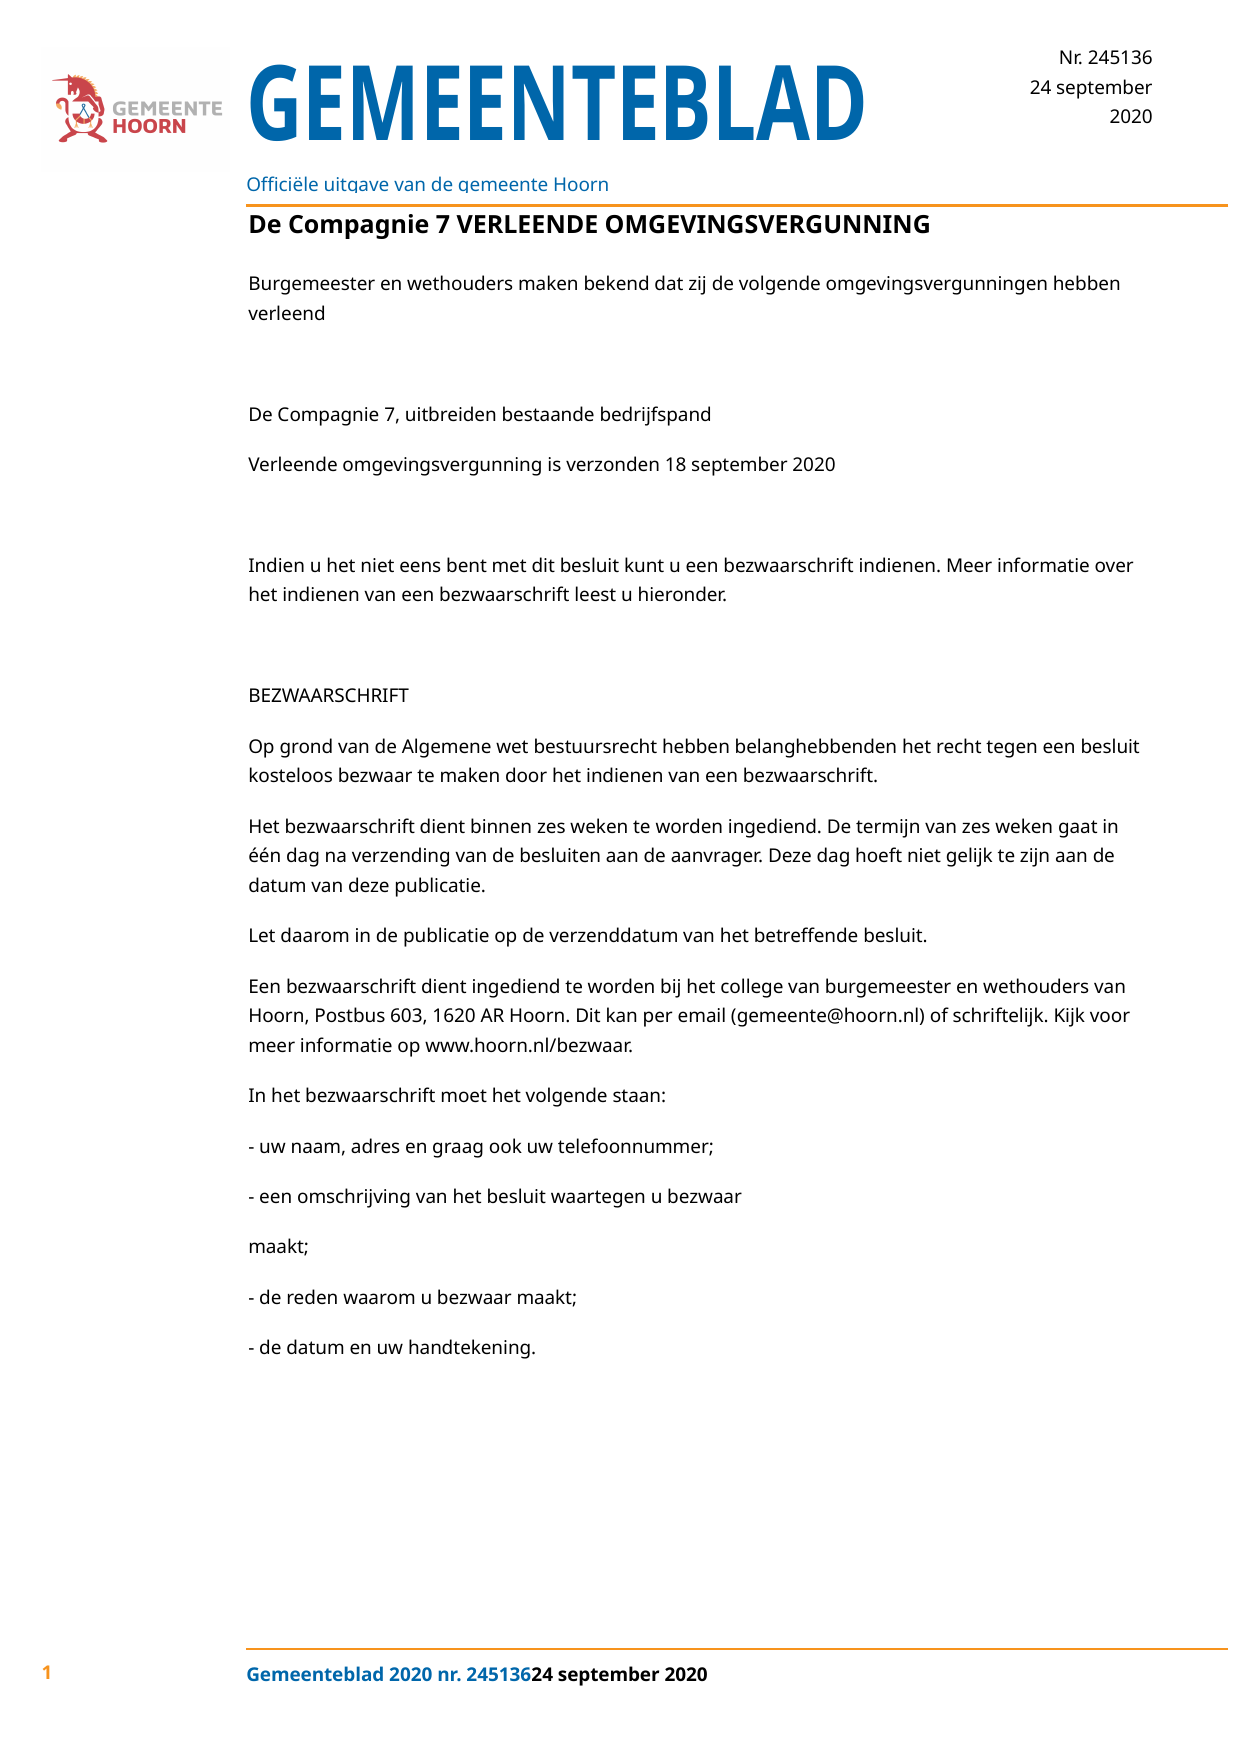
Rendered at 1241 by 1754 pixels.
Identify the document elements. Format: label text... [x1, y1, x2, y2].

text De Compagnie 7, uitbreiden bestaande bedrijfspand [248, 401, 1152, 426]
text Burgemeester en wethouders maken bekend dat zij de volgende omgevingsvergunningen hebben verleend [248, 270, 1152, 326]
picture [41, 47, 231, 172]
text De Compagnie 7 VERLEENDE OMGEVINGSVERGUNNING [248, 207, 1152, 241]
text Een bezwaarschrift dient ingediend te worden bij het college van burgemeester en wethouders van Hoorn, Postbus 603, 1620 AR Hoorn. Dit kan per email (gemeente@hoorn.nl) of schriftelijk. Kijk voor meer informatie op www.hoorn.nl/bezwaar. [248, 973, 1152, 1058]
text Het bezwaarschrift dient binnen zes weken te worden ingediend. De termijn van zes weken gaat in één dag na verzending van de besluiten aan de aanvrager. Deze dag hoeft niet gelijk te zijn aan de datum van deze publicatie. [248, 813, 1152, 898]
text Indien u het niet eens bent met dit besluit kunt u een bezwaarschrift indienen. Meer informatie over het indienen van een bezwaarschrift leest u hieronder. [248, 552, 1152, 607]
text maakt; [248, 1234, 1152, 1259]
text Let daarom in de publicatie op de verzenddatum van het betreffende besluit. [248, 922, 1152, 948]
text BEZWAARSCHRIFT [248, 682, 1152, 708]
text - uw naam, adres en graag ook uw telefoonnummer; [248, 1133, 1152, 1158]
text - de datum en uw handtekening. [248, 1334, 1152, 1360]
text - een omschrijving van het besluit waartegen u bezwaar [248, 1183, 1152, 1209]
text - de reden waarom u bezwaar maakt; [248, 1284, 1152, 1310]
text Op grond van de Algemene wet bestuursrecht hebben belanghebbenden het recht tegen een besluit kosteloos bezwaar te maken door het indienen van een bezwaarschrift. [248, 733, 1152, 788]
text Verleende omgevingsvergunning is verzonden 18 september 2020 [248, 451, 1152, 477]
text In het bezwaarschrift moet het volgende staan: [248, 1082, 1152, 1108]
